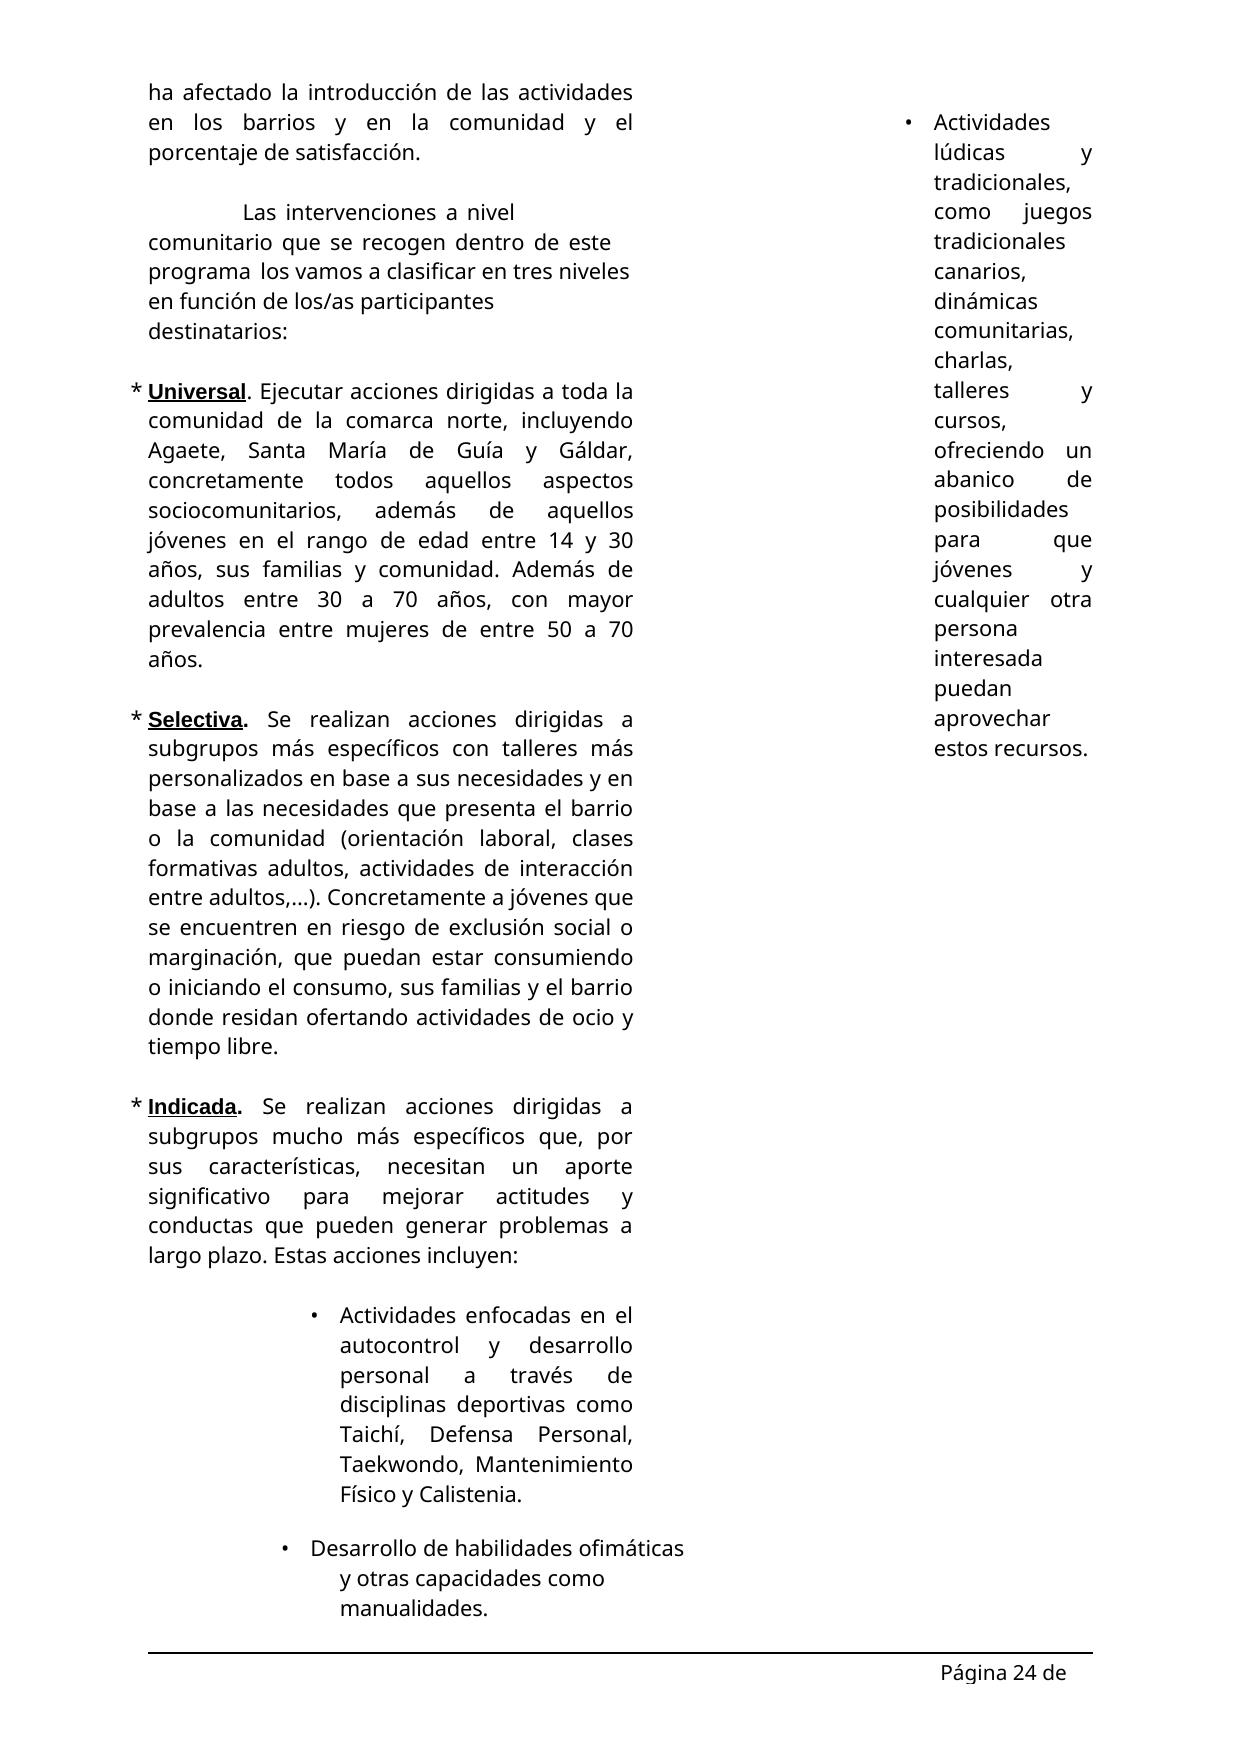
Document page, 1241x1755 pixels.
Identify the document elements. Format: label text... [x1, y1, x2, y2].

text Las intervenciones a nivel comunitario que se recogen dentro de este programa los vamos a clasificar en tres niveles en función de los/as participantes destinatarios: [148, 197, 639, 346]
list Desarrollo de habilidades ofimáticas y otras capacidades como manualidades. [281, 1533, 693, 1623]
list Universal. Ejecutar acciones dirigidas a toda la comunidad de la comarca norte, incluyendo Agaete, Santa María de Guía y Gáldar, concretamente todos aquellos aspectos sociocomunitarios, además de aquellos jóvenes en el rango de edad entre 14 y 30 años, sus familias y comunidad. Además de adultos entre 30 a 70 años, con mayor prevalencia entre mujeres de entre 50 a 70 años. [130, 376, 634, 673]
list Indicada. Se realizan acciones dirigidas a subgrupos mucho más específicos que, por sus características, necesitan un aporte significativo para mejorar actitudes y conductas que pueden generar problemas a largo plazo. Estas acciones incluyen: [130, 1091, 633, 1270]
list Selectiva. Se realizan acciones dirigidas a subgrupos más específicos con talleres más personalizados en base a sus necesidades y en base a las necesidades que presenta el barrio o la comunidad (orientación laboral, clases formativas adultos, actividades de interacción entre adultos,...). Concretamente a jóvenes que se encuentren en riesgo de exclusión social o marginación, que puedan estar consumiendo o iniciando el consumo, sus familias y el barrio donde residan ofertando actividades de ocio y tiempo libre. [130, 704, 634, 1061]
list Actividades enfocadas en el autocontrol y desarrollo personal a través de disciplinas deportivas como Taichí, Defensa Personal, Taekwondo, Mantenimiento Físico y Calistenia. [310, 1300, 633, 1509]
list Actividades lúdicas y tradicionales, como juegos tradicionales canarios, dinámicas comunitarias, charlas, talleres y cursos, ofreciendo un abanico de posibilidades para que jóvenes y cualquier otra persona interesada puedan aprovechar estos recursos. [904, 107, 1092, 762]
text ha afectado la introducción de las actividades en los barrios y en la comunidad y el porcentaje de satisfacción. [148, 77, 634, 166]
